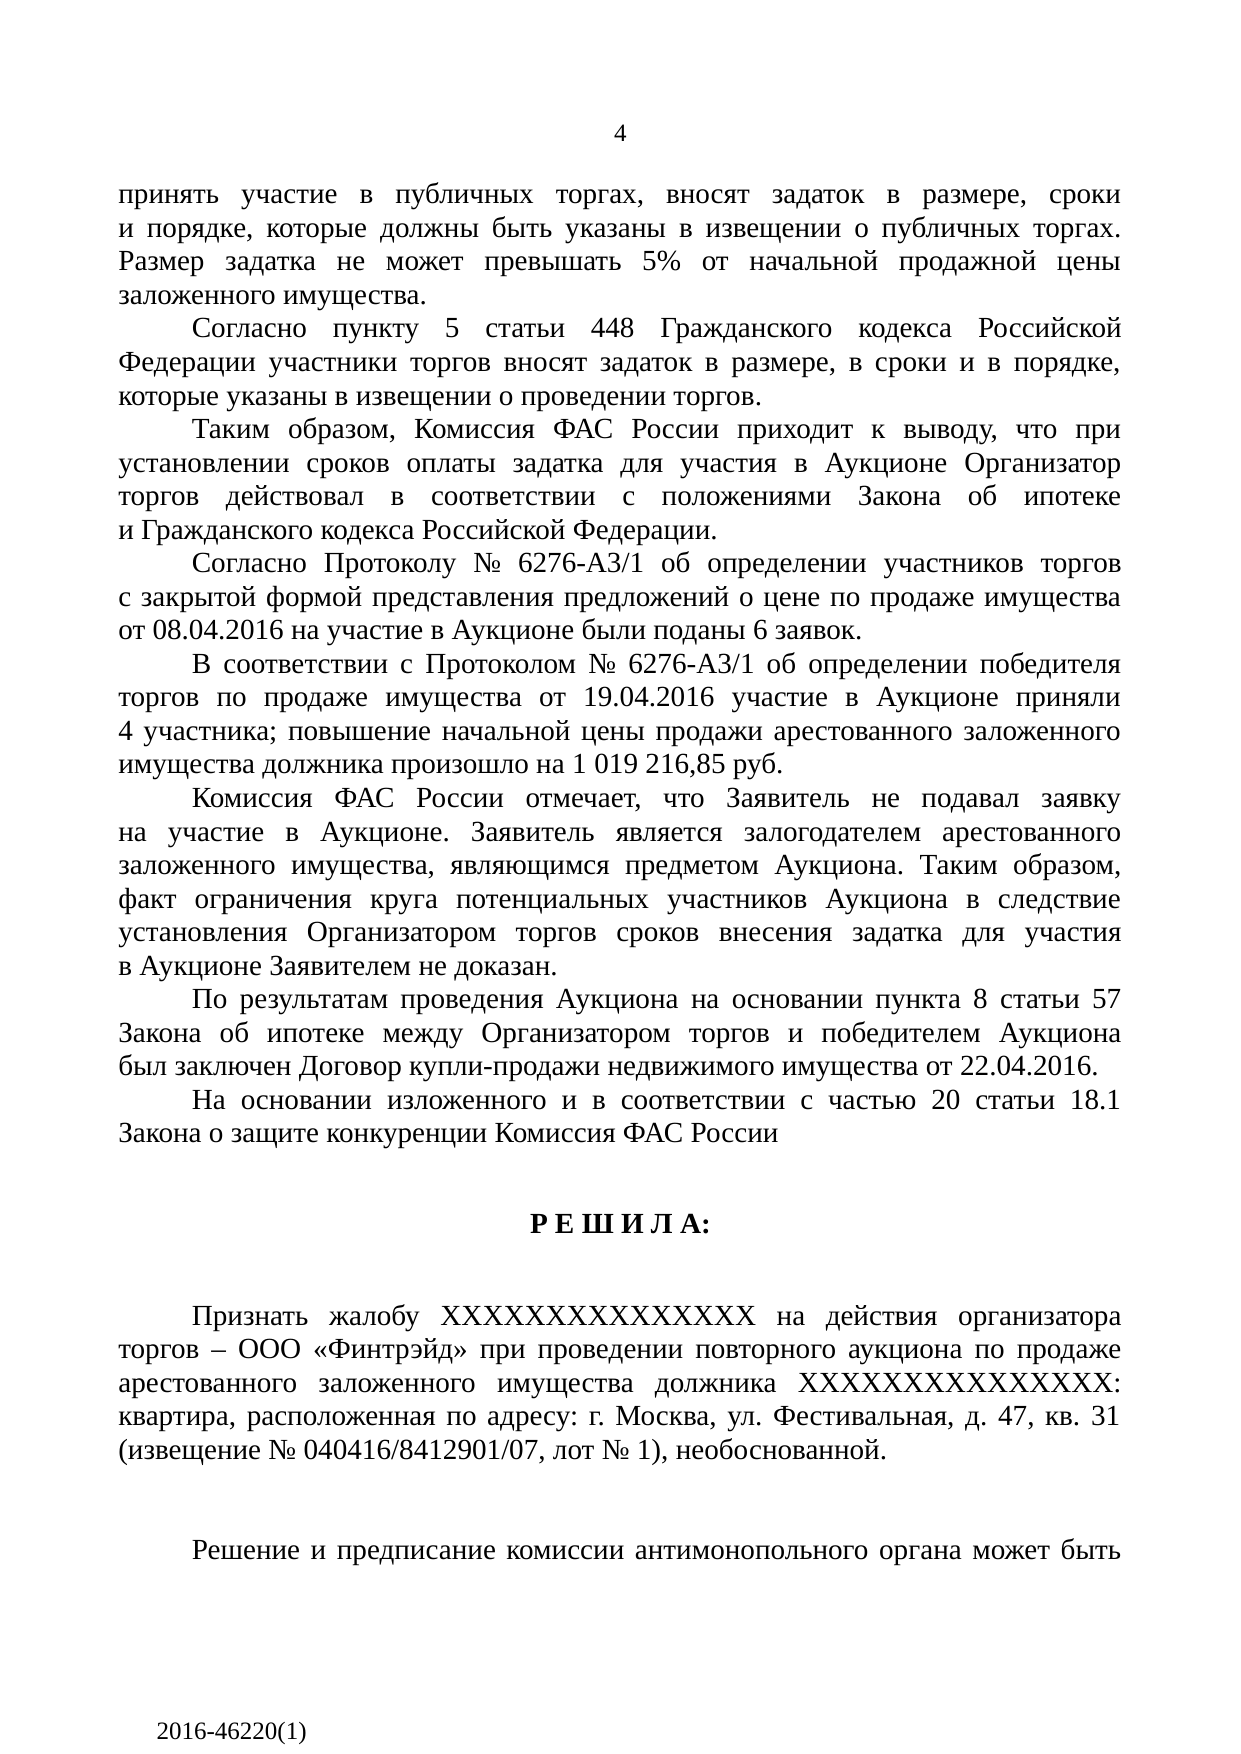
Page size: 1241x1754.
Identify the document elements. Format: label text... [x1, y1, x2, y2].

text принять участие в публичных торгах, вносят задаток в размере, сроки и порядке, которые должны быть указаны в извещении о публичных торгах. Размер задатка не может превышать 5% от начальной продажной цены заложенного имущества. [118, 176, 1122, 311]
text Согласно Протоколу № 6276-А3/1 об определении участников торгов с закрытой формой представления предложений о цене по продаже имущества от 08.04.2016 на участие в Аукционе были поданы 6 заявок. [118, 545, 1122, 646]
text Таким образом, Комиссия ФАС России приходит к выводу, что при установлении сроков оплаты задатка для участия в Аукционе Организатор торгов действовал в соответствии с положениями Закона об ипотеке и Гражданского кодекса Российской Федерации. [118, 411, 1122, 545]
text Р Е Ш И Л А: [118, 1207, 1122, 1240]
text Признать жалобу XXXXXXXXXXXXXXX на действия организатора торгов – ООО «Финтрэйд» при проведении повторного аукциона по продаже арестованного заложенного имущества должника XXXXXXXXXXXXXXX: квартира, расположенная по адресу: г. Москва, ул. Фестивальная, д. 47, кв. 31 (извещение № 040416/8412901/07, лот № 1), необоснованной. [118, 1298, 1122, 1465]
text Комиссия ФАС России отмечает, что Заявитель не подавал заявку на участие в Аукционе. Заявитель является залогодателем арестованного заложенного имущества, являющимся предметом Аукциона. Таким образом, факт ограничения круга потенциальных участников Аукциона в следствие установления Организатором торгов сроков внесения задатка для участия в Аукционе Заявителем не доказан. [118, 780, 1122, 981]
text Согласно пункту 5 статьи 448 Гражданского кодекса Российской Федерации участники торгов вносят задаток в размере, в сроки и в порядке, которые указаны в извещении о проведении торгов. [118, 311, 1122, 411]
text По результатам проведения Аукциона на основании пункта 8 статьи 57 Закона об ипотеке между Организатором торгов и победителем Аукциона был заключен Договор купли-продажи недвижимого имущества от 22.04.2016. [118, 981, 1122, 1082]
text Решение и предписание комиссии антимонопольного органа может быть [118, 1532, 1122, 1566]
text На основании изложенного и в соответствии с частью 20 статьи 18.1 Закона о защите конкуренции Комиссия ФАС России [118, 1082, 1122, 1149]
text В соответствии с Протоколом № 6276-А3/1 об определении победителя торгов по продаже имущества от 19.04.2016 участие в Аукционе приняли 4 участника; повышение начальной цены продажи арестованного заложенного имущества должника произошло на 1 019 216,85 руб. [118, 646, 1122, 780]
